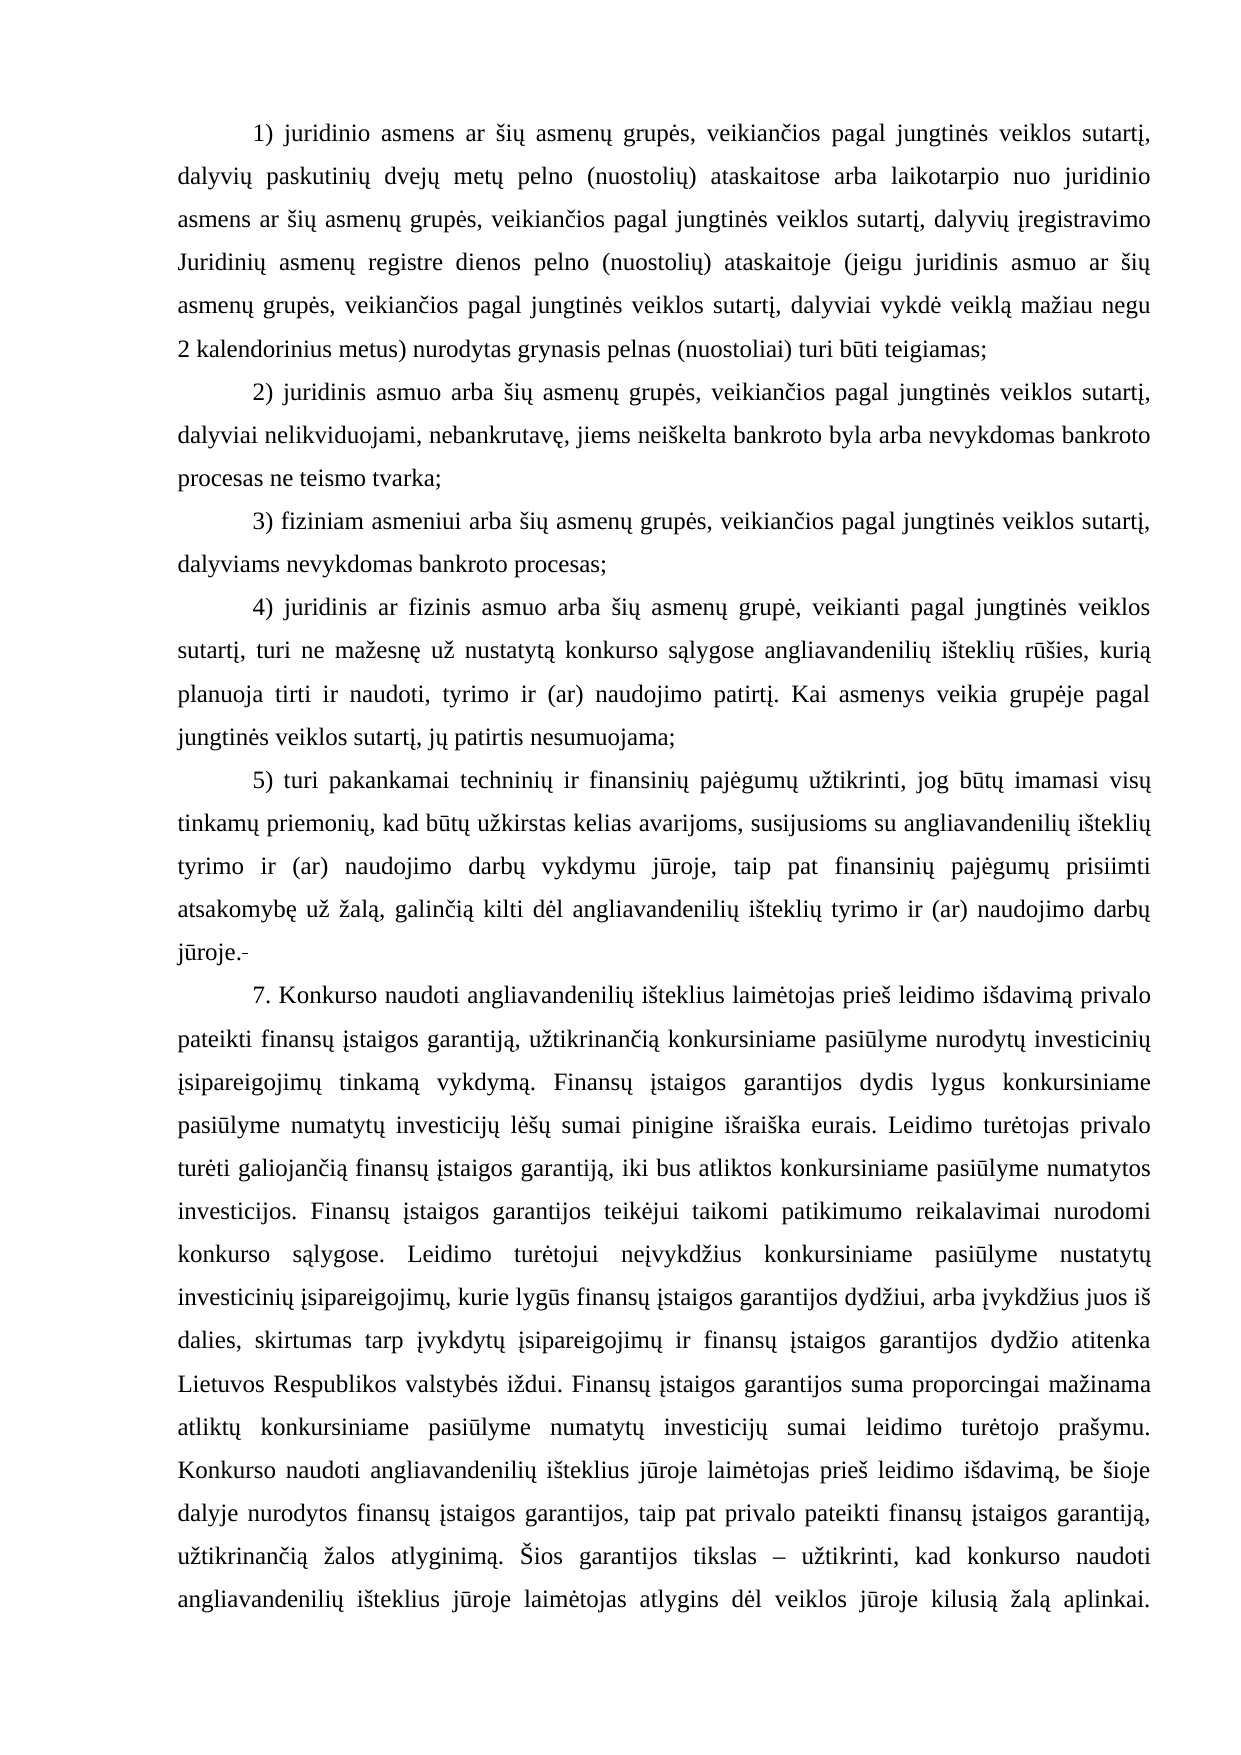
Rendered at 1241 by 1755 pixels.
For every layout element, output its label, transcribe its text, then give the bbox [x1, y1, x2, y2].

text 5) turi pakankamai techninių ir finansinių pajėgumų užtikrinti, jog būtų imamasi visų tinkamų priemonių, kad būtų užkirstas kelias avarijoms, susijusioms su angliavandenilių išteklių tyrimo ir (ar) naudojimo darbų vykdymu jūroje, taip pat finansinių pajėgumų prisiimti atsakomybę už žalą, galinčią kilti dėl angliavandenilių išteklių tyrimo ir (ar) naudojimo darbų jūroje. [177, 765, 1152, 966]
text 4) juridinis ar fizinis asmuo arba šių asmenų grupė, veikianti pagal jungtinės veiklos sutartį, turi ne mažesnę už nustatytą konkurso sąlygose angliavandenilių išteklių rūšies, kurią planuoja tirti ir naudoti, tyrimo ir (ar) naudojimo patirtį. Kai asmenys veikia grupėje pagal jungtinės veiklos sutartį, jų patirtis nesumuojama; [177, 592, 1152, 751]
text 1) juridinio asmens ar šių asmenų grupės, veikiančios pagal jungtinės veiklos sutartį, dalyvių paskutinių dvejų metų pelno (nuostolių) ataskaitose arba laikotarpio nuo juridinio asmens ar šių asmenų grupės, veikiančios pagal jungtinės veiklos sutartį, dalyvių įregistravimo Juridinių asmenų registre dienos pelno (nuostolių) ataskaitoje (jeigu juridinis asmuo ar šių asmenų grupės, veikiančios pagal jungtinės veiklos sutartį, dalyviai vykdė veiklą mažiau negu 2 kalendorinius metus) nurodytas grynasis pelnas (nuostoliai) turi būti teigiamas; [177, 118, 1152, 362]
text 3) fiziniam asmeniui arba šių asmenų grupės, veikiančios pagal jungtinės veiklos sutartį, dalyviams nevykdomas bankroto procesas; [177, 506, 1152, 578]
text 2) juridinis asmuo arba šių asmenų grupės, veikiančios pagal jungtinės veiklos sutartį, dalyviai nelikviduojami, nebankrutavę, jiems neiškelta bankroto byla arba nevykdomas bankroto procesas ne teismo tvarka; [177, 377, 1152, 492]
text 7. Konkurso naudoti angliavandenilių išteklius laimėtojas prieš leidimo išdavimą privalo pateikti finansų įstaigos garantiją, užtikrinančią konkursiniame pasiūlyme nurodytų investicinių įsipareigojimų tinkamą vykdymą. Finansų įstaigos garantijos dydis lygus konkursiniame pasiūlyme numatytų investicijų lėšų sumai pinigine išraiška eurais. Leidimo turėtojas privalo turėti galiojančią finansų įstaigos garantiją, iki bus atliktos konkursiniame pasiūlyme numatytos investicijos. Finansų įstaigos garantijos teikėjui taikomi patikimumo reikalavimai nurodomi konkurso sąlygose. Leidimo turėtojui neįvykdžius konkursiniame pasiūlyme nustatytų investicinių įsipareigojimų, kurie lygūs finansų įstaigos garantijos dydžiui, arba įvykdžius juos iš dalies, skirtumas tarp įvykdytų įsipareigojimų ir finansų įstaigos garantijos dydžio atitenka Lietuvos Respublikos valstybės iždui. Finansų įstaigos garantijos suma proporcingai mažinama atliktų konkursiniame pasiūlyme numatytų investicijų sumai leidimo turėtojo prašymu. Konkurso naudoti angliavandenilių išteklius jūroje laimėtojas prieš leidimo išdavimą, be šioje dalyje nurodytos finansų įstaigos garantijos, taip pat privalo pateikti finansų įstaigos garantiją, užtikrinančią žalos atlyginimą. Šios garantijos tikslas – užtikrinti, kad konkurso naudoti angliavandenilių išteklius jūroje laimėtojas atlygins dėl veiklos jūroje kilusią žalą aplinkai. [177, 981, 1152, 1613]
